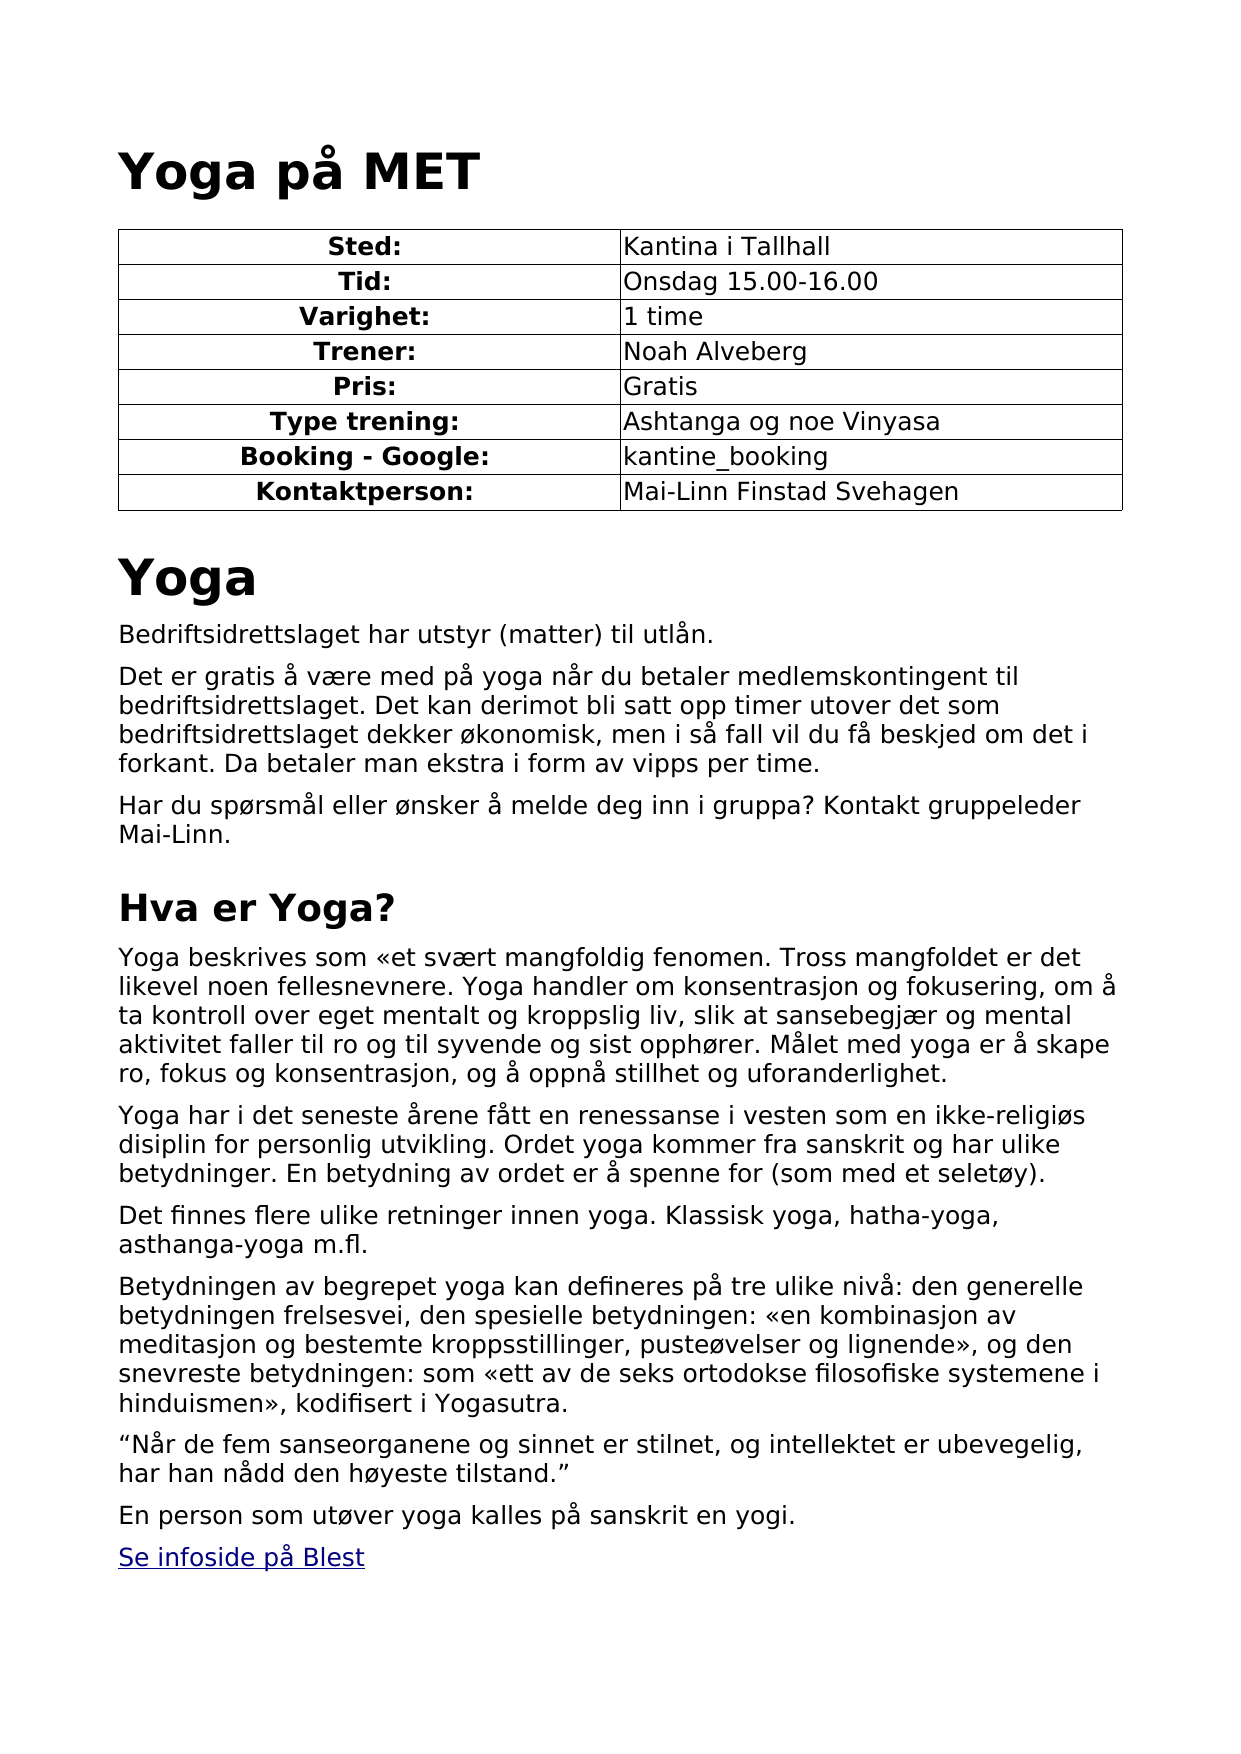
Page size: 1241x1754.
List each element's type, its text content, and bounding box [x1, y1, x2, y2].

text Det er gratis å være med på yoga når du betaler medlemskontingent til bedriftsidrettslaget. Det kan derimot bli satt opp timer utover det som bedriftsidrettslaget dekker økonomisk, men i så fall vil du få beskjed om det i forkant. Da betaler man ekstra i form av vipps per time. [118, 662, 1122, 778]
table_header Kantina i Tallhall [621, 230, 1122, 264]
text En person som utøver yoga kalles på sanskrit en yogi. [118, 1501, 1122, 1530]
table_cell Noah Alveberg [621, 335, 1122, 369]
table_cell Mai-Linn Finstad Svehagen [621, 475, 1122, 509]
text Har du spørsmål eller ønsker å melde deg inn i gruppa? Kontakt gruppeleder Mai-Linn. [118, 791, 1122, 849]
table_cell Ashtanga og noe Vinyasa [621, 405, 1122, 439]
text Betydningen av begrepet yoga kan defineres på tre ulike nivå: den generelle betydningen frelsesvei, den spesielle betydningen: «en kombinasjon av meditasjon og bestemte kroppsstillinger, pusteøvelser og lignende», og den snevreste betydningen: som «ett av de seks ortodokse filosofiske systemene i hinduismen», kodifisert i Yogasutra. [118, 1272, 1122, 1418]
text Se infoside på Blest [118, 1543, 1122, 1572]
text Yoga beskrives som «et svært mangfoldig fenomen. Tross mangfoldet er det likevel noen fellesnevnere. Yoga handler om konsentrasjon og fokusering, om å ta kontroll over eget mentalt og kroppslig liv, slik at sansebegjær og mental aktivitet faller til ro og til syvende og sist opphører. Målet med yoga er å skape ro, fokus og konsentrasjon, og å oppnå stillhet og uforanderlighet. [118, 943, 1122, 1089]
subtitle Yoga på MET [118, 143, 1122, 201]
table_cell Kontaktperson: [119, 475, 620, 509]
table_cell Tid: [119, 265, 620, 299]
text Yoga har i det seneste årene fått en renessanse i vesten som en ikke-religiøs disiplin for personlig utvikling. Ordet yoga kommer fra sanskrit og har ulike betydninger. En betydning av ordet er å spenne for (som med et seletøy). [118, 1101, 1122, 1189]
text “Når de fem sanseorganene og sinnet er stilnet, og intellektet er ubevegelig, har han nådd den høyeste tilstand.” [118, 1430, 1122, 1489]
text Det finnes flere ulike retninger innen yoga. Klassisk yoga, hatha-yoga, asthanga-yoga m.fl. [118, 1201, 1122, 1259]
table_cell Pris: [119, 370, 620, 404]
subtitle Hva er Yoga? [118, 887, 1122, 930]
text Bedriftsidrettslaget har utstyr (matter) til utlån. [118, 620, 1122, 649]
subtitle Yoga [118, 549, 1122, 608]
table_cell Booking - Google: [119, 440, 620, 474]
table_cell Gratis [621, 370, 1122, 404]
table_header Sted: [119, 230, 620, 264]
table_cell Trener: [119, 335, 620, 369]
table_cell 1 time [621, 300, 1122, 334]
table_cell Type trening: [119, 405, 620, 439]
table_cell Varighet: [119, 300, 620, 334]
table_cell Onsdag 15.00-16.00 [621, 265, 1122, 299]
table_cell kantine_booking [621, 440, 1122, 474]
